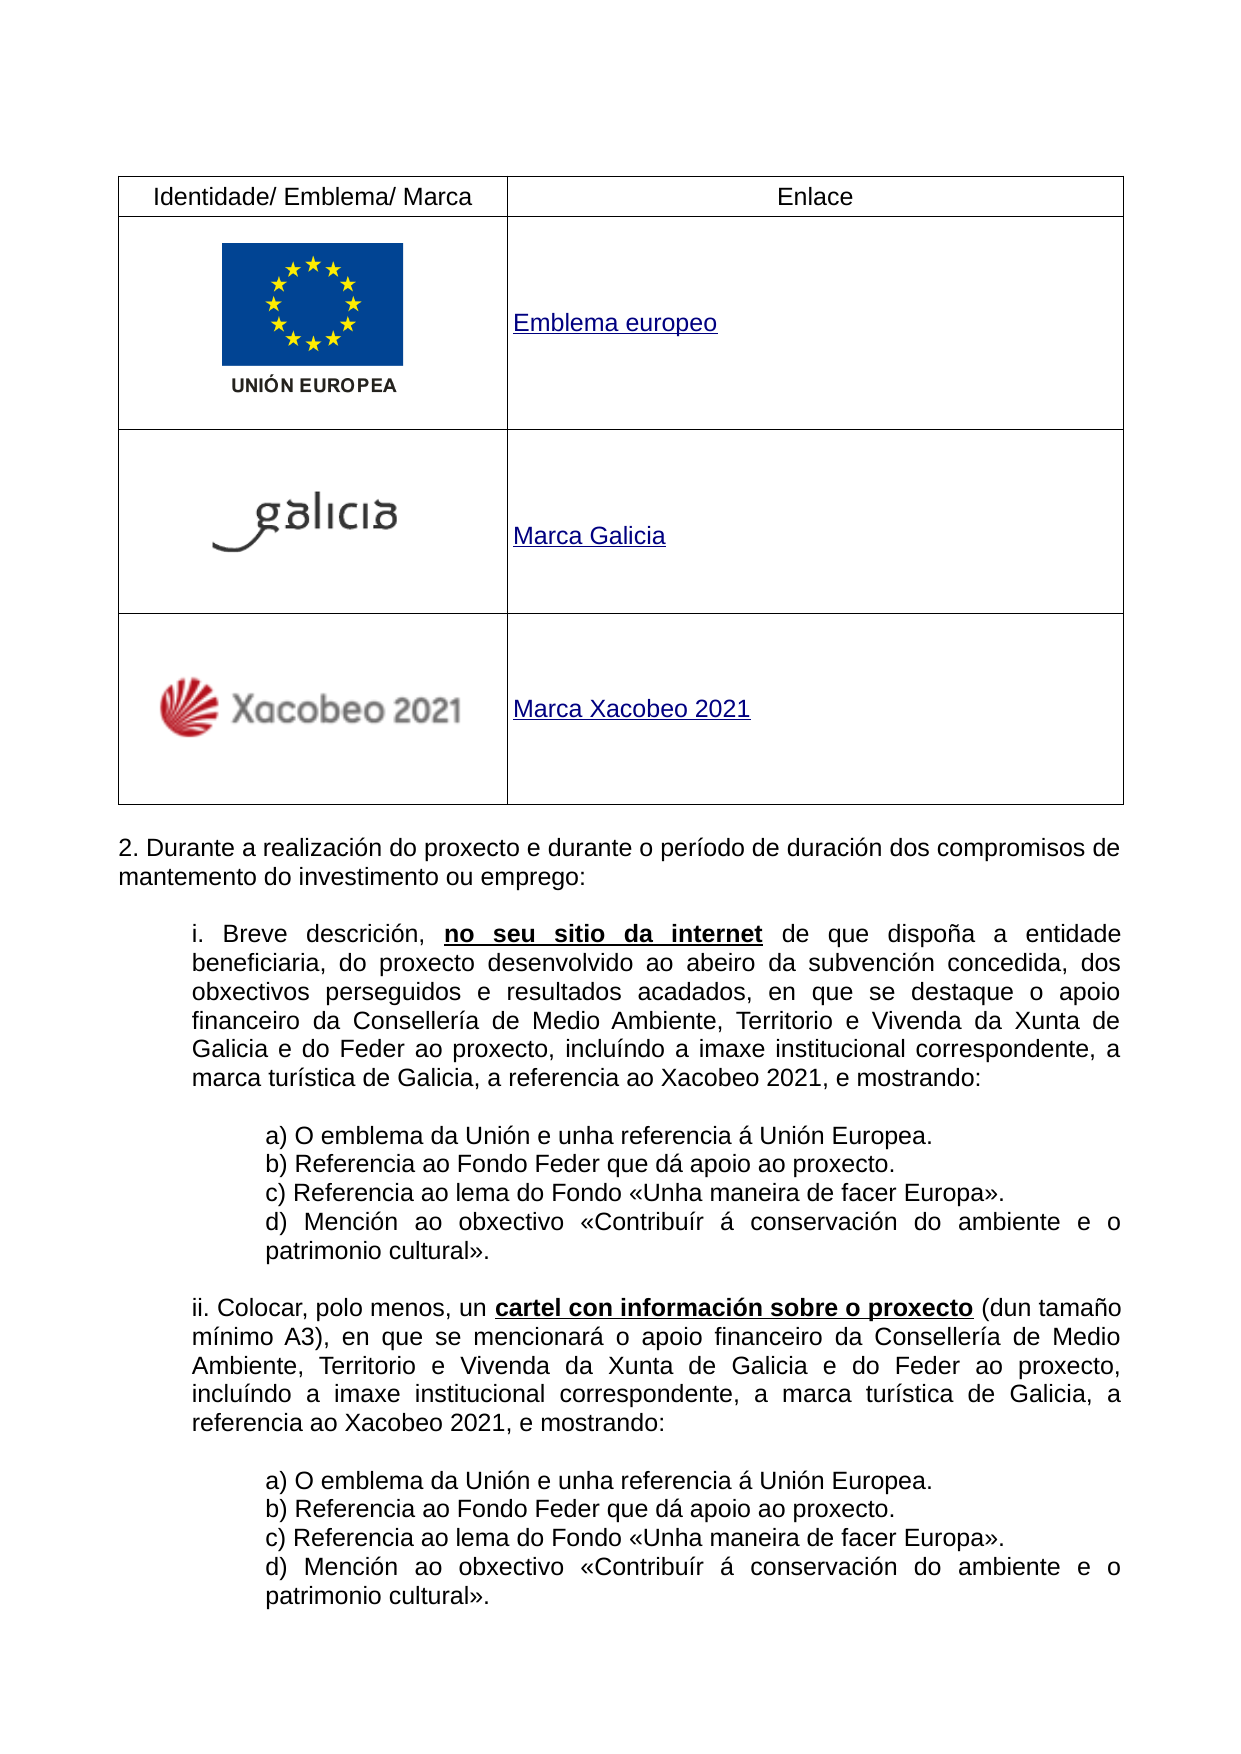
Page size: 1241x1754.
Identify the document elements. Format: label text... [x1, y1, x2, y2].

text i. Breve descrición, no seu sitio da internet de que dispoña a entidade beneficiaria, do proxecto desenvolvido ao abeiro da subvención concedida, dos obxectivos perseguidos e resultados acadados, en que se destaque o apoio financeiro da Consellería de Medio Ambiente, Territorio e Vivenda da Xunta de Galicia e do Feder ao proxecto, incluíndo a imaxe institucional correspondente, a marca turística de Galicia, a referencia ao Xacobeo 2021, e mostrando: [192, 919, 1122, 1092]
table_cell Emblema europeo [508, 217, 1123, 429]
picture [153, 635, 479, 770]
text d) Mención ao obxectivo «Contribuír á conservación do ambiente e o patrimonio cultural». [265, 1207, 1122, 1264]
picture [222, 243, 404, 399]
text ii. Colocar, polo menos, un cartel con información sobre o proxecto (dun tamaño mínimo A3), en que se mencionará o apoio financeiro da Consellería de Medio Ambiente, Territorio e Vivenda da Xunta de Galicia e do Feder ao proxecto, incluíndo a imaxe institucional correspondente, a marca turística de Galicia, a referencia ao Xacobeo 2021, e mostrando: [192, 1293, 1122, 1437]
text c) Referencia ao lema do Fondo «Unha maneira de facer Europa». [265, 1178, 1122, 1207]
table_cell [119, 217, 507, 429]
text b) Referencia ao Fondo Feder que dá apoio ao proxecto. [265, 1494, 1122, 1523]
table_header Identidade/ Emblema/ Marca [119, 177, 507, 216]
text c) Referencia ao lema do Fondo «Unha maneira de facer Europa». [265, 1523, 1122, 1552]
text 2. Durante a realización do proxecto e durante o período de duración dos compromisos de mantemento do investimento ou emprego: [118, 833, 1122, 891]
table_cell [119, 430, 507, 613]
table_header Enlace [508, 177, 1123, 216]
text b) Referencia ao Fondo Feder que dá apoio ao proxecto. [265, 1149, 1122, 1178]
table_cell Marca Galicia [508, 430, 1123, 613]
text a) O emblema da Unión e unha referencia á Unión Europea. [265, 1466, 1122, 1494]
table_cell [119, 614, 507, 804]
table_cell Marca Xacobeo 2021 [508, 614, 1123, 804]
text d) Mención ao obxectivo «Contribuír á conservación do ambiente e o patrimonio cultural». [265, 1552, 1122, 1609]
picture [186, 437, 430, 611]
text a) O emblema da Unión e unha referencia á Unión Europea. [265, 1121, 1122, 1149]
